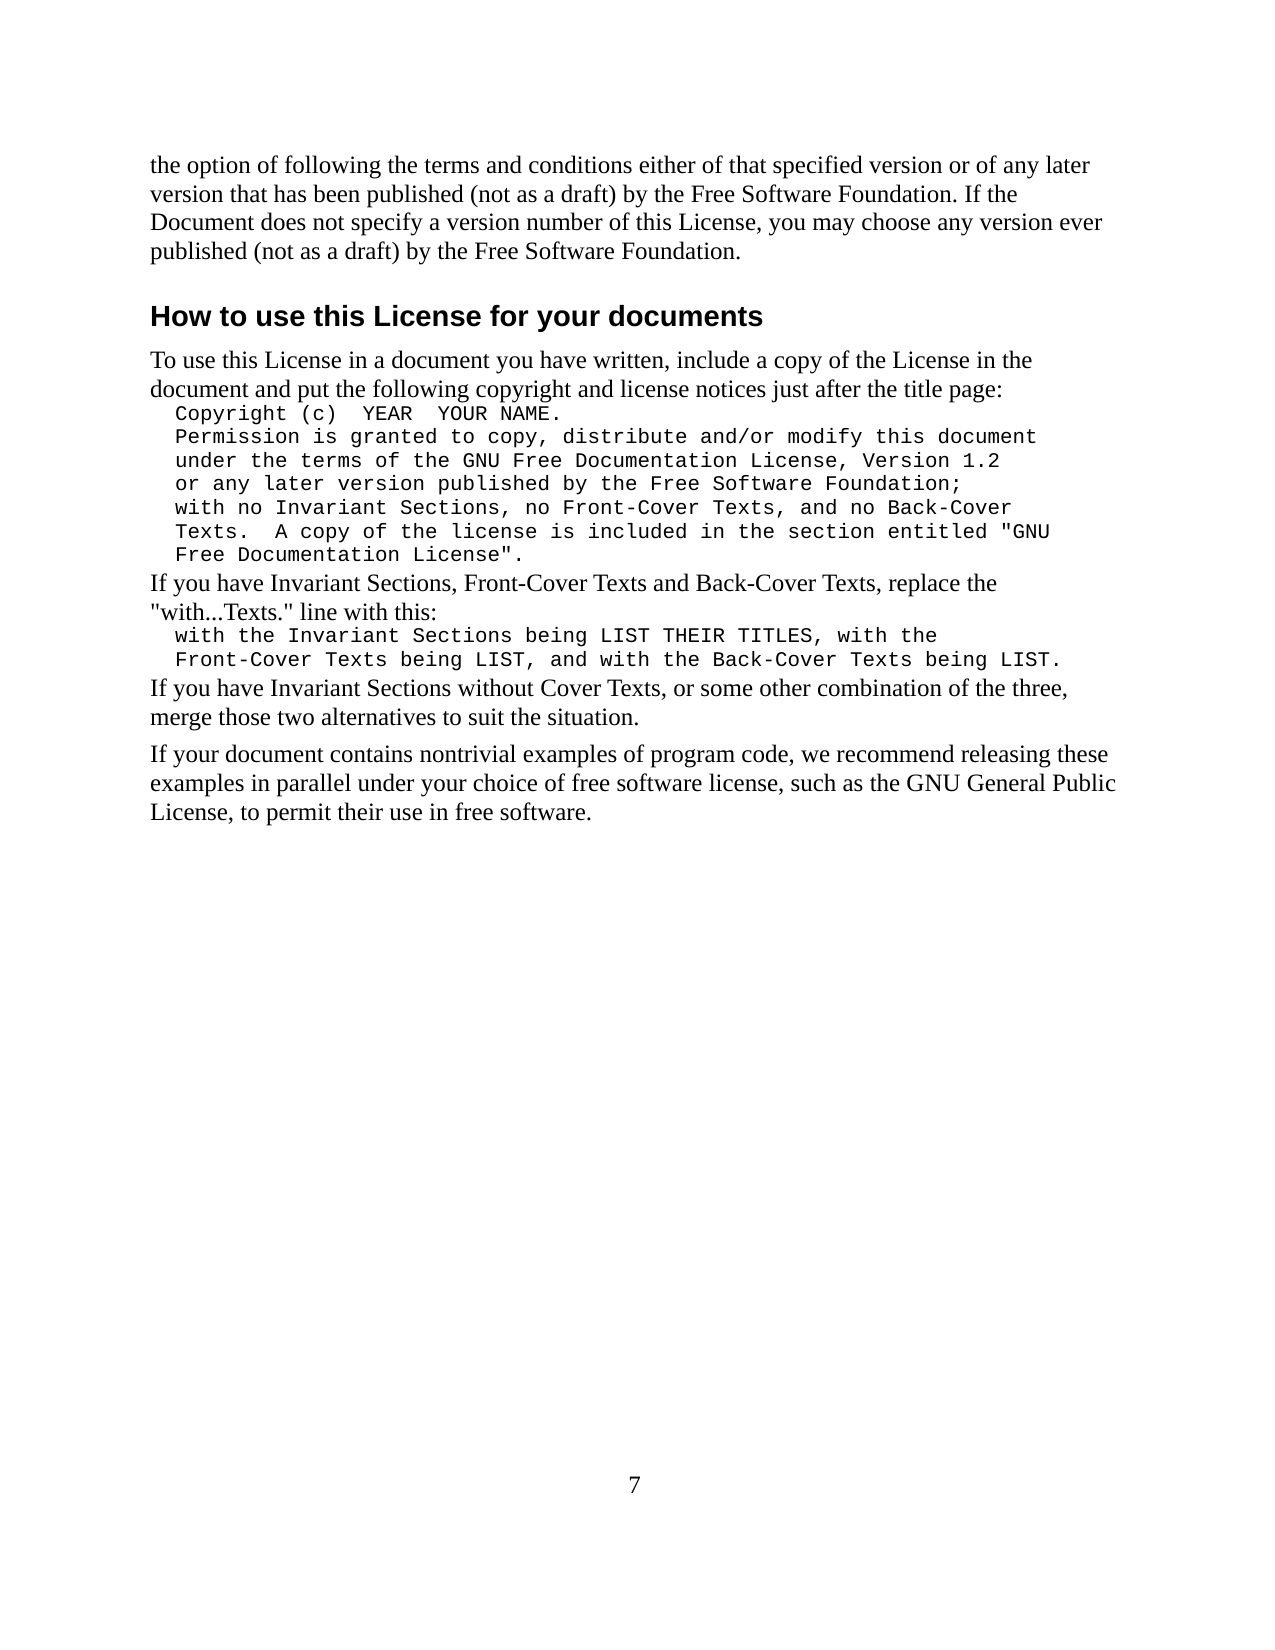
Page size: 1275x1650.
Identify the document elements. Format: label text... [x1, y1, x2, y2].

text If you have Invariant Sections without Cover Texts, or some other combination of the three, merge those two alternatives to suit the situation. [150, 673, 1125, 730]
text with the Invariant Sections being LIST THEIR TITLES, with the [150, 626, 1125, 649]
subtitle How to use this License for your documents [150, 299, 1125, 332]
text the option of following the terms and conditions either of that specified version or of any later version that has been published (not as a draft) by the Free Software Foundation. If the Document does not specify a version number of this License, you may choose any version ever published (not as a draft) by the Free Software Foundation. [150, 150, 1125, 265]
text Copyright (c) YEAR YOUR NAME. [150, 402, 1125, 426]
text under the terms of the GNU Free Documentation License, Version 1.2 [150, 450, 1125, 473]
text or any later version published by the Free Software Foundation; [150, 473, 1125, 497]
text Permission is granted to copy, distribute and/or modify this document [150, 426, 1125, 450]
text If you have Invariant Sections, Front-Cover Texts and Back-Cover Texts, replace the "with...Texts." line with this: [150, 568, 1125, 626]
text To use this License in a document you have written, include a copy of the License in the document and put the following copyright and license notices just after the title page: [150, 345, 1125, 402]
text Front-Cover Texts being LIST, and with the Back-Cover Texts being LIST. [150, 649, 1125, 673]
text If your document contains nontrivial examples of program code, we recommend releasing these examples in parallel under your choice of free software license, such as the GNU General Public License, to permit their use in free software. [150, 739, 1125, 826]
text Texts. A copy of the license is included in the section entitled "GNU [150, 521, 1125, 544]
text with no Invariant Sections, no Front-Cover Texts, and no Back-Cover [150, 497, 1125, 521]
text Free Documentation License". [150, 544, 1125, 568]
